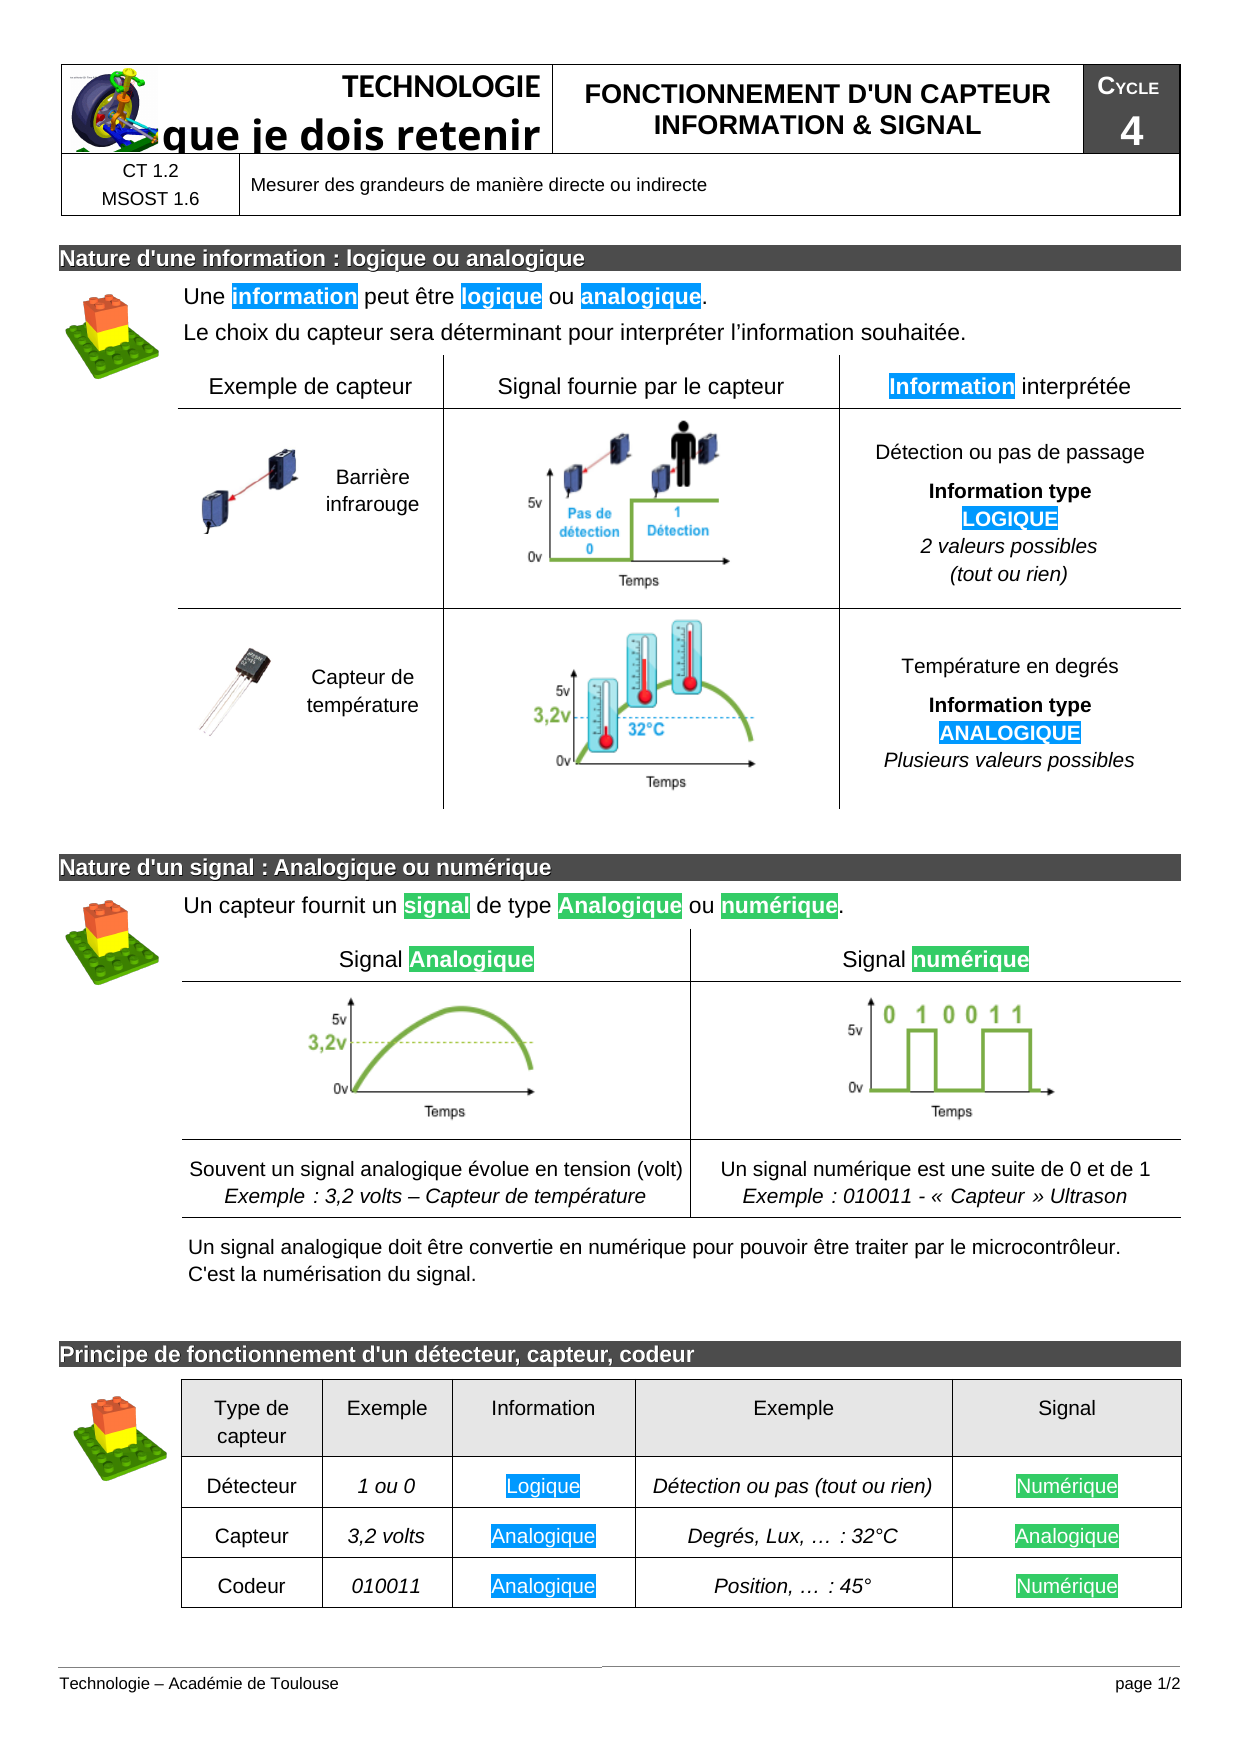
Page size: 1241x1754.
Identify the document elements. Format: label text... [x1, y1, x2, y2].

table_header Signal Analogique [182, 929, 690, 981]
table_cell Température en degrés Information type ANALOGIQUE Plusieurs valeurs possibles [840, 609, 1181, 808]
table_cell Position, … : 45° [636, 1558, 952, 1607]
subtitle Nature d'un signal : Analogique ou numérique [59, 854, 1181, 881]
table_cell Détection ou pas (tout ou rien) [636, 1457, 952, 1507]
table_cell Analogique [453, 1508, 635, 1557]
table_cell Un signal numérique est une suite de 0 et de 1 Exemple : 010011 - « Capteur » Ultrason [691, 1140, 1181, 1217]
subtitle Principe de fonctionnement d'un détecteur, capteur, codeur [59, 1341, 1181, 1367]
table_cell [691, 982, 1181, 1139]
table_cell 3,2 volts [323, 1508, 452, 1557]
picture [196, 434, 308, 543]
table_cell Détection ou pas de passage Information type LOGIQUE 2 valeurs possibles (tout ou rien) [840, 409, 1181, 608]
table_cell Analogique [453, 1558, 635, 1607]
table_cell Analogique [953, 1508, 1181, 1557]
table_header Signal [953, 1380, 1181, 1456]
table_cell Capteur [182, 1508, 322, 1557]
table_cell Capteur de température [178, 640, 443, 808]
table_cell [182, 982, 690, 1139]
text Le choix du capteur sera déterminant pour interpréter l’information souhaitée. [183, 319, 1181, 346]
picture [70, 66, 159, 152]
table_cell Un signal analogique doit être convertie en numérique pour pouvoir être traiter par le microcontrôleur. C'est la numérisation du signal. [182, 1218, 1181, 1295]
table_header Information [453, 1380, 635, 1456]
picture [800, 986, 1072, 1126]
table_header Type de capteur [182, 1380, 322, 1456]
table_header Information interprétée [840, 355, 1181, 408]
picture [500, 614, 764, 795]
table_cell [444, 795, 839, 808]
picture [301, 986, 571, 1126]
subtitle Nature d'une information : logique ou analogique [59, 245, 1181, 271]
table_cell Degrés, Lux, … : 32°C [636, 1508, 952, 1557]
picture [65, 1377, 172, 1486]
picture [189, 639, 289, 743]
picture [508, 413, 773, 595]
table_cell Barrière infrarouge [178, 409, 443, 542]
table_cell [444, 609, 839, 794]
table_cell 1 ou 0 [323, 1457, 452, 1507]
table_cell [178, 543, 443, 608]
table_header Signal fournie par le capteur [444, 355, 839, 408]
picture [57, 276, 164, 384]
table_cell Numérique [953, 1457, 1181, 1507]
table_cell [178, 609, 443, 639]
table_cell Logique [453, 1457, 635, 1507]
table_header Exemple de capteur [178, 355, 443, 408]
table_header Signal numérique [691, 929, 1181, 981]
picture [57, 881, 164, 990]
table_header Exemple [636, 1380, 952, 1456]
text Un capteur fournit un signal de type Analogique ou numérique. [183, 892, 1181, 919]
table_header Exemple [323, 1380, 452, 1456]
table_cell Souvent un signal analogique évolue en tension (volt) Exemple : 3,2 volts – Capteur de température [182, 1140, 690, 1217]
table_cell [444, 409, 839, 608]
table_cell Détecteur [182, 1457, 322, 1507]
table_cell 010011 [323, 1558, 452, 1607]
table_cell Codeur [182, 1558, 322, 1607]
text Une information peut être logique ou analogique. [183, 283, 1181, 309]
table_cell Numérique [953, 1558, 1181, 1607]
